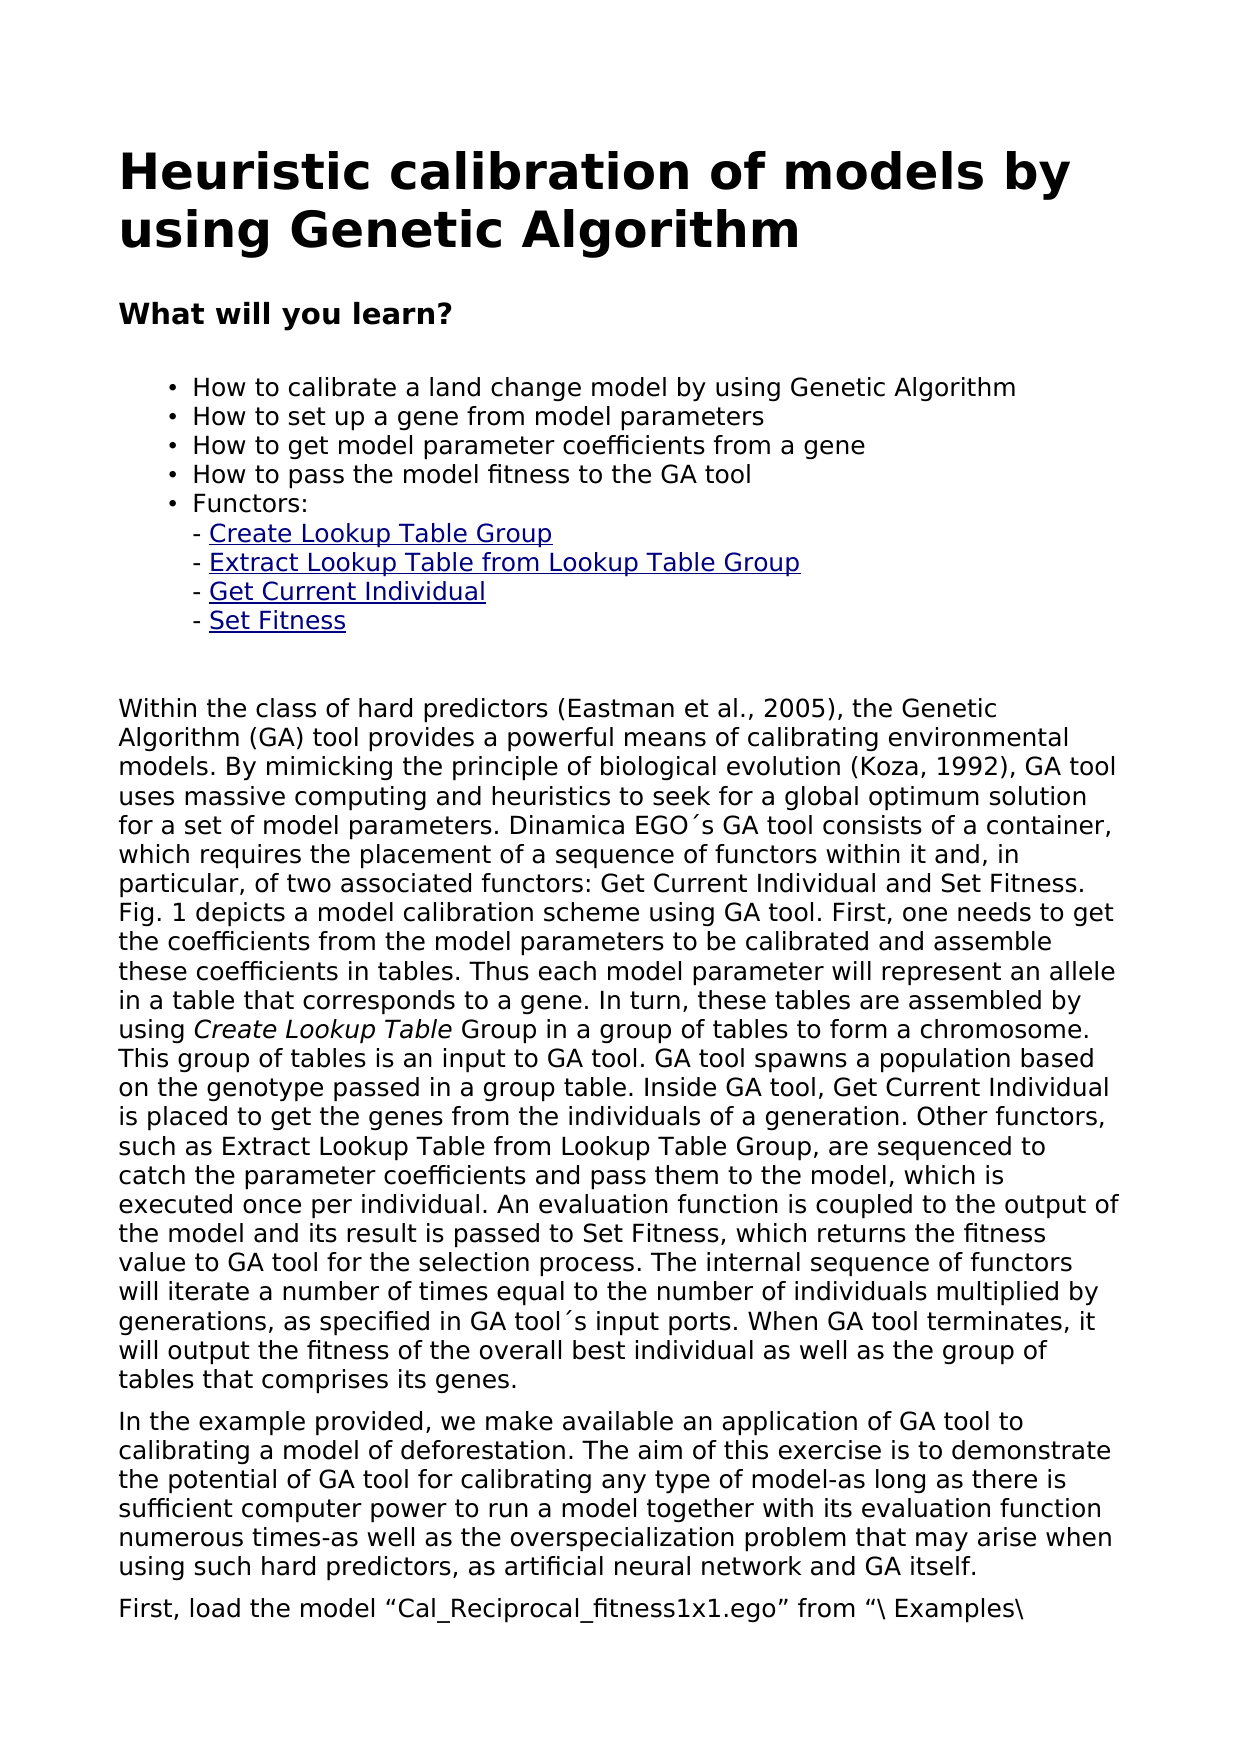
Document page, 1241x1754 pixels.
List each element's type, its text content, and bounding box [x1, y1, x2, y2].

list How to calibrate a land change model by using Genetic Algorithm [177, 373, 1122, 402]
text Within the class of hard predictors (Eastman et al., 2005), the Genetic Algorithm (GA) tool provides a powerful means of calibrating environmental models. By mimicking the principle of biological evolution (Koza, 1992), GA tool uses massive computing and heuristics to seek for a global optimum solution for a set of model parameters. Dinamica EGO´s GA tool consists of a container, which requires the placement of a sequence of functors within it and, in particular, of two associated functors: Get Current Individual and Set Fitness. Fig. 1 depicts a model calibration scheme using GA tool. First, one needs to get the coefficients from the model parameters to be calibrated and assemble these coefficients in tables. Thus each model parameter will represent an allele in a table that corresponds to a gene. In turn, these tables are assembled by using Create Lookup Table Group in a group of tables to form a chromosome. This group of tables is an input to GA tool. GA tool spawns a population based on the genotype passed in a group table. Inside GA tool, Get Current Individual is placed to get the genes from the individuals of a generation. Other functors, such as Extract Lookup Table from Lookup Table Group, are sequenced to catch the parameter coefficients and pass them to the model, which is executed once per individual. An evaluation function is coupled to the output of the model and its result is passed to Set Fitness, which returns the fitness value to GA tool for the selection process. The internal sequence of functors will iterate a number of times equal to the number of individuals multiplied by generations, as specified in GA tool´s input ports. When GA tool terminates, it will output the fitness of the overall best individual as well as the group of tables that comprises its genes. [118, 694, 1122, 1394]
list How to set up a gene from model parameters [177, 402, 1122, 431]
list How to get model parameter coefficients from a gene [177, 431, 1122, 461]
list How to pass the model fitness to the GA tool [177, 461, 1122, 490]
list Functors: - Create Lookup Table Group - Extract Lookup Table from Lookup Table Group - Get Current Individual - Set Fitness [177, 490, 1122, 665]
subtitle What will you learn? [118, 297, 1122, 331]
text In the example provided, we make available an application of GA tool to calibrating a model of deforestation. The aim of this exercise is to demonstrate the potential of GA tool for calibrating any type of model-as long as there is sufficient computer power to run a model together with its evaluation function numerous times-as well as the overspecialization problem that may arise when using such hard predictors, as artificial neural network and GA itself. [118, 1407, 1122, 1582]
subtitle Heuristic calibration of models by using Genetic Algorithm [118, 143, 1122, 259]
text First, load the model “Cal_Reciprocal_fitness1x1.ego” from “\ Examples\ [118, 1594, 1122, 1623]
